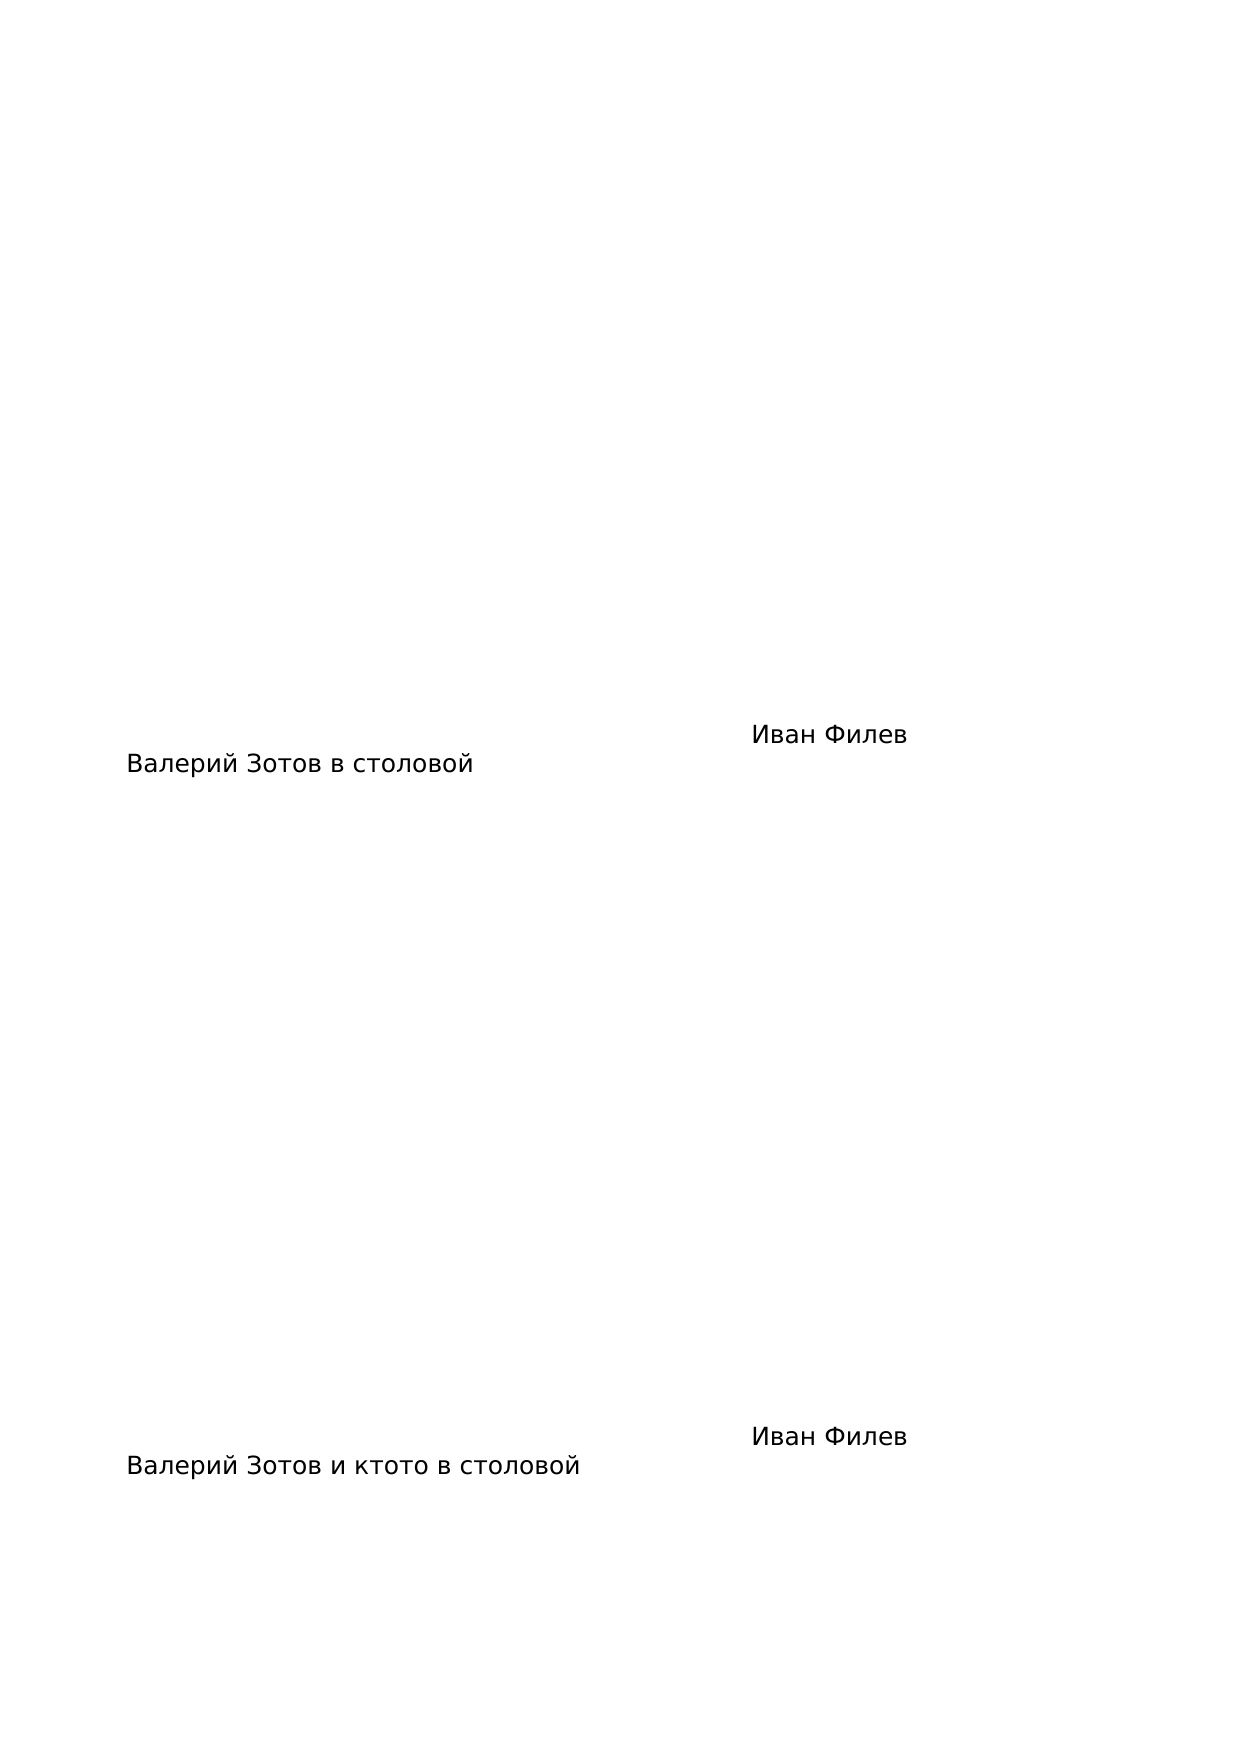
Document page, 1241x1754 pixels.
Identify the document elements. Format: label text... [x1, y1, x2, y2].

text Иван Филев Валерий Зотов в столовой [118, 118, 1122, 807]
text Иван Филев Валерий Зотов и ктото в столовой [118, 820, 1122, 1509]
